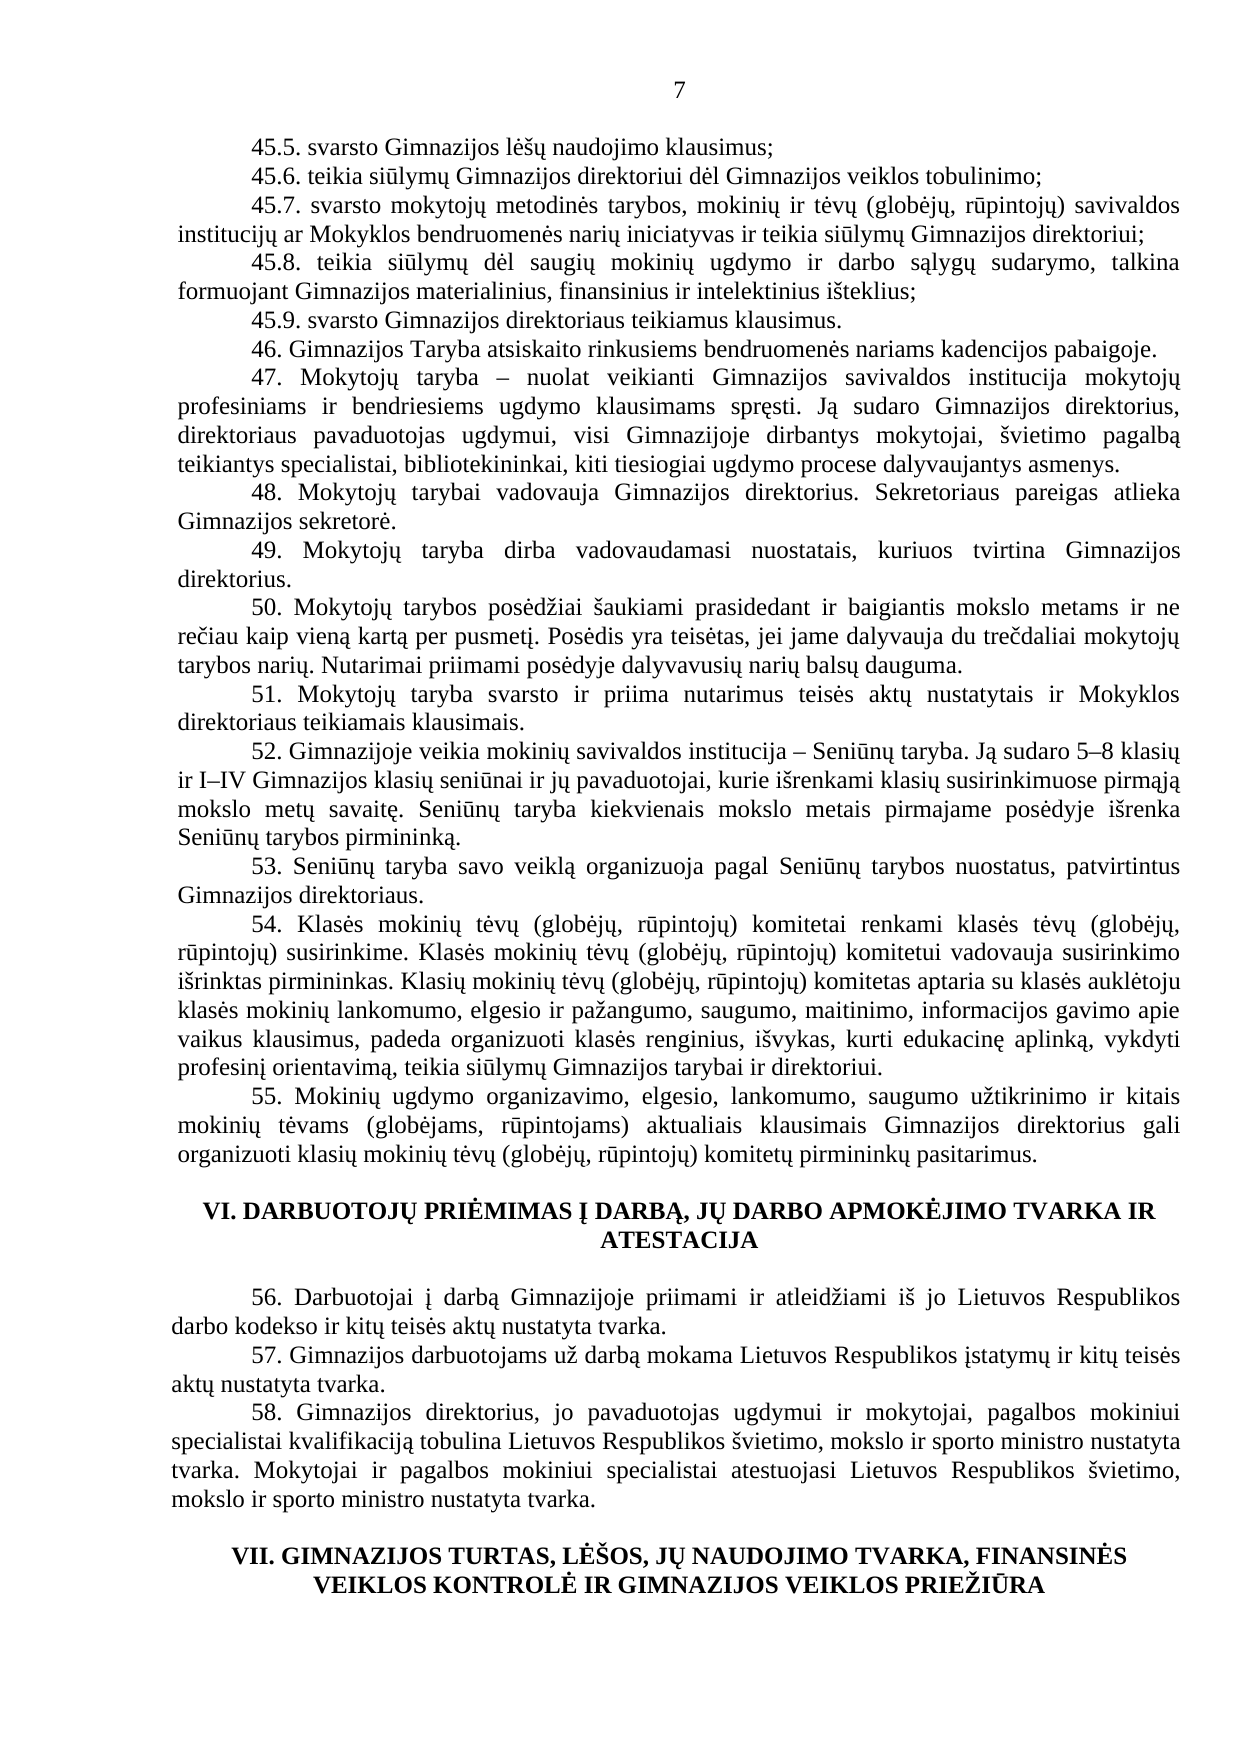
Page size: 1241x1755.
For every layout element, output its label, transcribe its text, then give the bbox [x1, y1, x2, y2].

text 50. Mokytojų tarybos posėdžiai šaukiami prasidedant ir baigiantis mokslo metams ir ne rečiau kaip vieną kartą per pusmetį. Posėdis yra teisėtas, jei jame dalyvauja du trečdaliai mokytojų tarybos narių. Nutarimai priimami posėdyje dalyvavusių narių balsų dauguma. [177, 592, 1181, 679]
text 52. Gimnazijoje veikia mokinių savivaldos institucija – Seniūnų taryba. Ją sudaro 5–8 klasių ir I–IV Gimnazijos klasių seniūnai ir jų pavaduotojai, kurie išrenkami klasių susirinkimuose pirmąją mokslo metų savaitę. Seniūnų taryba kiekvienais mokslo metais pirmajame posėdyje išrenka Seniūnų tarybos pirmininką. [177, 736, 1181, 851]
text 45.9. svarsto Gimnazijos direktoriaus teikiamus klausimus. [177, 305, 1181, 334]
text 45.7. svarsto mokytojų metodinės tarybos, mokinių ir tėvų (globėjų, rūpintojų) savivaldos institucijų ar Mokyklos bendruomenės narių iniciatyvas ir teikia siūlymų Gimnazijos direktoriui; [177, 190, 1181, 247]
text 49. Mokytojų taryba dirba vadovaudamasi nuostatais, kuriuos tvirtina Gimnazijos direktorius. [177, 535, 1181, 592]
text 58. Gimnazijos direktorius, jo pavaduotojas ugdymui ir mokytojai, pagalbos mokiniui specialistai kvalifikaciją tobulina Lietuvos Respublikos švietimo, mokslo ir sporto ministro nustatyta tvarka. Mokytojai ir pagalbos mokiniui specialistai atestuojasi Lietuvos Respublikos švietimo, mokslo ir sporto ministro nustatyta tvarka. [171, 1397, 1181, 1512]
text 47. Mokytojų taryba – nuolat veikianti Gimnazijos savivaldos institucija mokytojų profesiniams ir bendriesiems ugdymo klausimams spręsti. Ją sudaro Gimnazijos direktorius, direktoriaus pavaduotojas ugdymui, visi Gimnazijoje dirbantys mokytojai, švietimo pagalbą teikiantys specialistai, bibliotekininkai, kiti tiesiogiai ugdymo procese dalyvaujantys asmenys. [177, 362, 1181, 477]
text 51. Mokytojų taryba svarsto ir priima nutarimus teisės aktų nustatytais ir Mokyklos direktoriaus teikiamais klausimais. [177, 679, 1181, 736]
text VII. GIMNAZIJOS TURTAS, LĖŠOS, JŲ NAUDOJIMO TVARKA, FINANSINĖS VEIKLOS KONTROLĖ IR GIMNAZIJOS VEIKLOS PRIEŽIŪRA [177, 1541, 1181, 1599]
text 54. Klasės mokinių tėvų (globėjų, rūpintojų) komitetai renkami klasės tėvų (globėjų, rūpintojų) susirinkime. Klasės mokinių tėvų (globėjų, rūpintojų) komitetui vadovauja susirinkimo išrinktas pirmininkas. Klasių mokinių tėvų (globėjų, rūpintojų) komitetas aptaria su klasės auklėtoju klasės mokinių lankomumo, elgesio ir pažangumo, saugumo, maitinimo, informacijos gavimo apie vaikus klausimus, padeda organizuoti klasės renginius, išvykas, kurti edukacinę aplinką, vykdyti profesinį orientavimą, teikia siūlymų Gimnazijos tarybai ir direktoriui. [177, 909, 1181, 1081]
text 55. Mokinių ugdymo organizavimo, elgesio, lankomumo, saugumo užtikrinimo ir kitais mokinių tėvams (globėjams, rūpintojams) aktualiais klausimais Gimnazijos direktorius gali organizuoti klasių mokinių tėvų (globėjų, rūpintojų) komitetų pirmininkų pasitarimus. [177, 1081, 1181, 1167]
text 53. Seniūnų taryba savo veiklą organizuoja pagal Seniūnų tarybos nuostatus, patvirtintus Gimnazijos direktoriaus. [177, 851, 1181, 909]
text 45.8. teikia siūlymų dėl saugių mokinių ugdymo ir darbo sąlygų sudarymo, talkina formuojant Gimnazijos materialinius, finansinius ir intelektinius išteklius; [177, 247, 1181, 305]
text 46. Gimnazijos Taryba atsiskaito rinkusiems bendruomenės nariams kadencijos pabaigoje. [177, 334, 1181, 362]
text 45.6. teikia siūlymų Gimnazijos direktoriui dėl Gimnazijos veiklos tobulinimo; [177, 161, 1181, 190]
text 48. Mokytojų tarybai vadovauja Gimnazijos direktorius. Sekretoriaus pareigas atlieka Gimnazijos sekretorė. [177, 477, 1181, 535]
text VI. DARBUOTOJŲ PRIĖMIMAS Į DARBĄ, JŲ DARBO APMOKĖJIMO TVARKA IR ATESTACIJA [177, 1196, 1181, 1254]
text 57. Gimnazijos darbuotojams už darbą mokama Lietuvos Respublikos įstatymų ir kitų teisės aktų nustatyta tvarka. [171, 1340, 1181, 1397]
text 45.5. svarsto Gimnazijos lėšų naudojimo klausimus; [177, 132, 1181, 161]
text 56. Darbuotojai į darbą Gimnazijoje priimami ir atleidžiami iš jo Lietuvos Respublikos darbo kodekso ir kitų teisės aktų nustatyta tvarka. [171, 1282, 1181, 1340]
